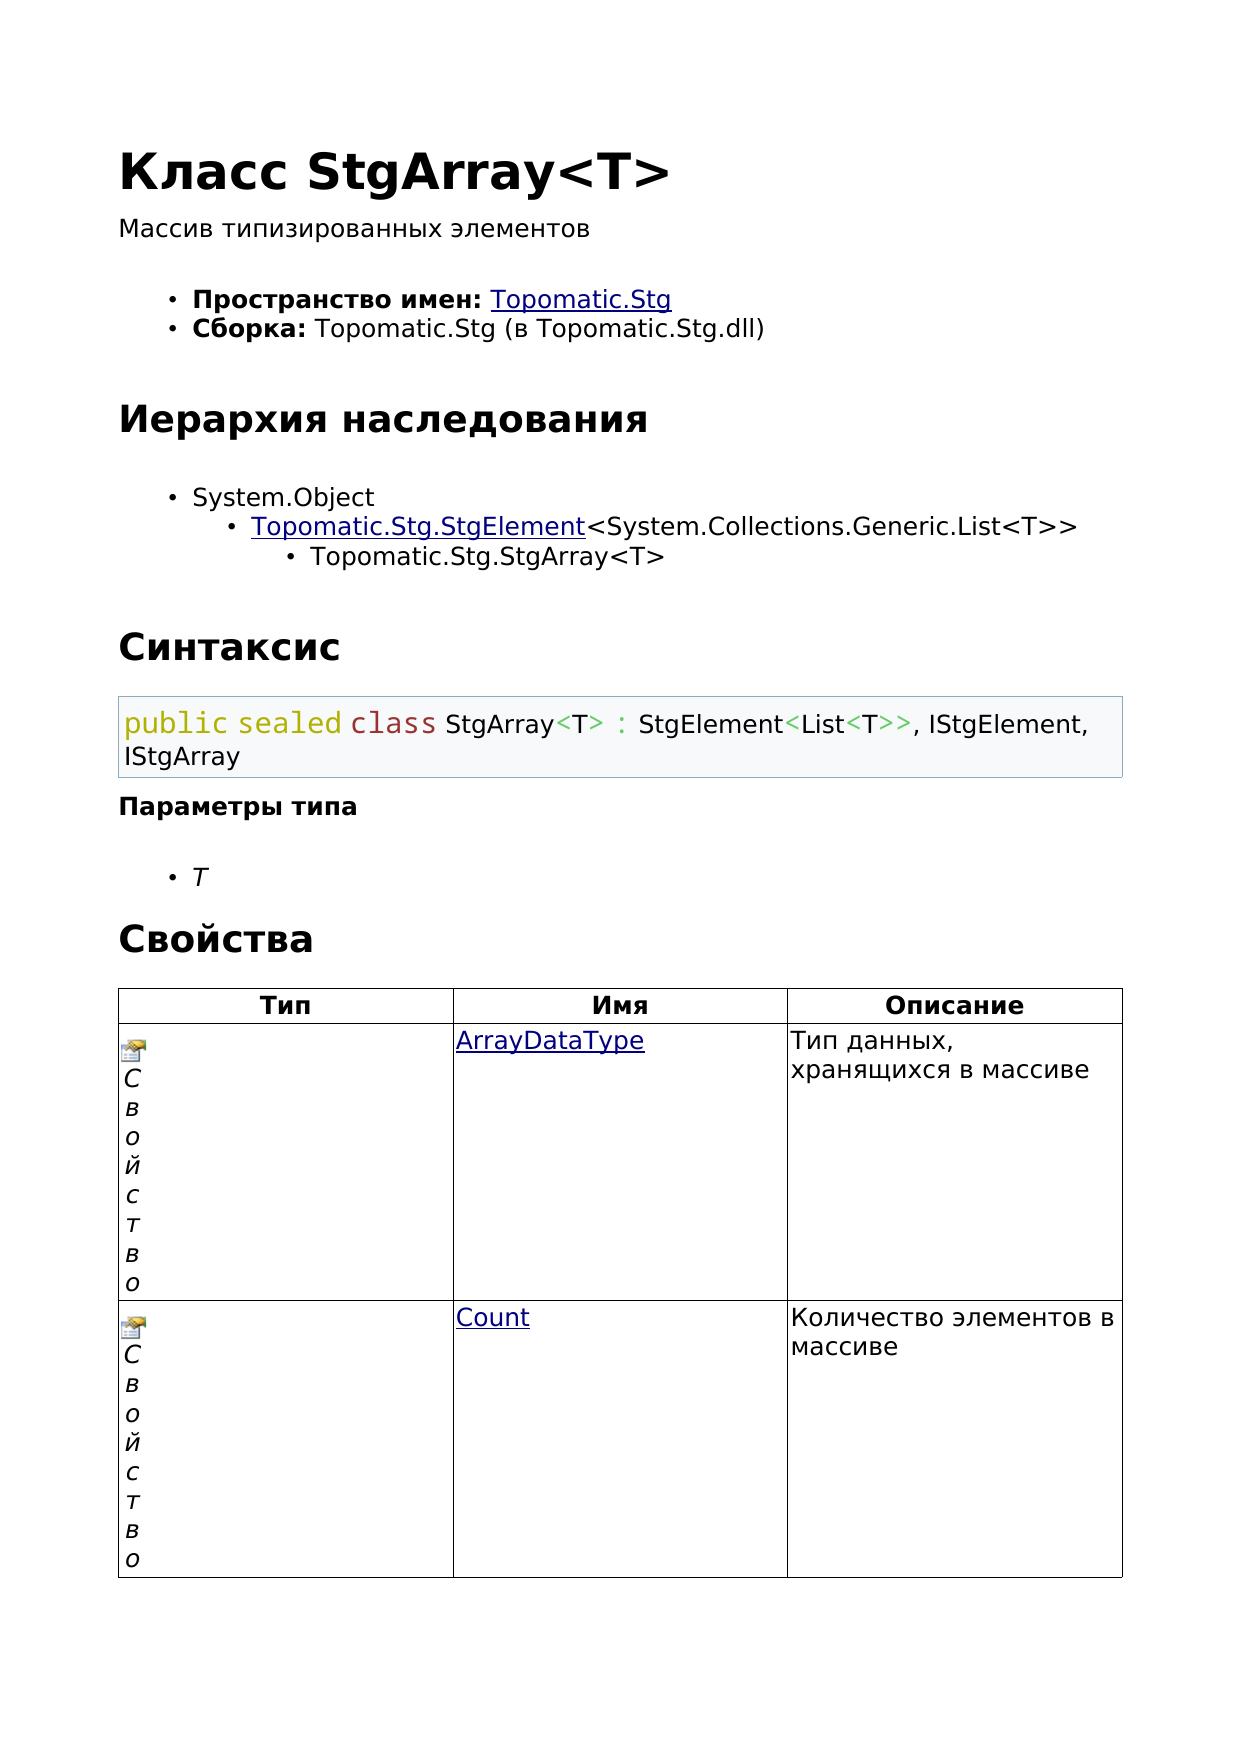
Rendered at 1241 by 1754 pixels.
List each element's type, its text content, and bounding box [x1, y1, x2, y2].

list Topomatic.Stg.StgElement<System.Collections.Generic.List<T>> [236, 513, 1122, 542]
table_header public sealed class StgArray<T> : StgElement<List<T>>, IStgElement, IStgArray [119, 697, 1122, 777]
picture [121, 1038, 147, 1064]
subtitle Синтаксис [118, 625, 1122, 669]
table_cell Count [454, 1301, 787, 1577]
picture [121, 1315, 147, 1341]
table_cell [119, 1024, 453, 1300]
table_header Имя [454, 989, 787, 1023]
subtitle Иерархия наследования [118, 398, 1122, 441]
subtitle Свойства [118, 917, 1122, 961]
list System.Object [177, 483, 1122, 513]
table_cell Тип данных, хранящихся в массиве [788, 1024, 1122, 1300]
table_cell [119, 1301, 453, 1577]
text Параметры типа [118, 792, 1122, 821]
table_header Описание [788, 989, 1122, 1023]
list T [177, 863, 1122, 892]
table_header Тип [119, 989, 453, 1023]
list Сборка: Topomatic.Stg (в Topomatic.Stg.dll) [177, 314, 1122, 343]
table_cell ArrayDataType [454, 1024, 787, 1300]
subtitle Класс StgArray<T> [118, 143, 1122, 201]
list Пространство имен: Topomatic.Stg [177, 285, 1122, 314]
text Массив типизированных элементов [118, 214, 1122, 243]
list Topomatic.Stg.StgArray<T> [295, 542, 1122, 571]
table_cell Количество элементов в массиве [788, 1301, 1122, 1577]
